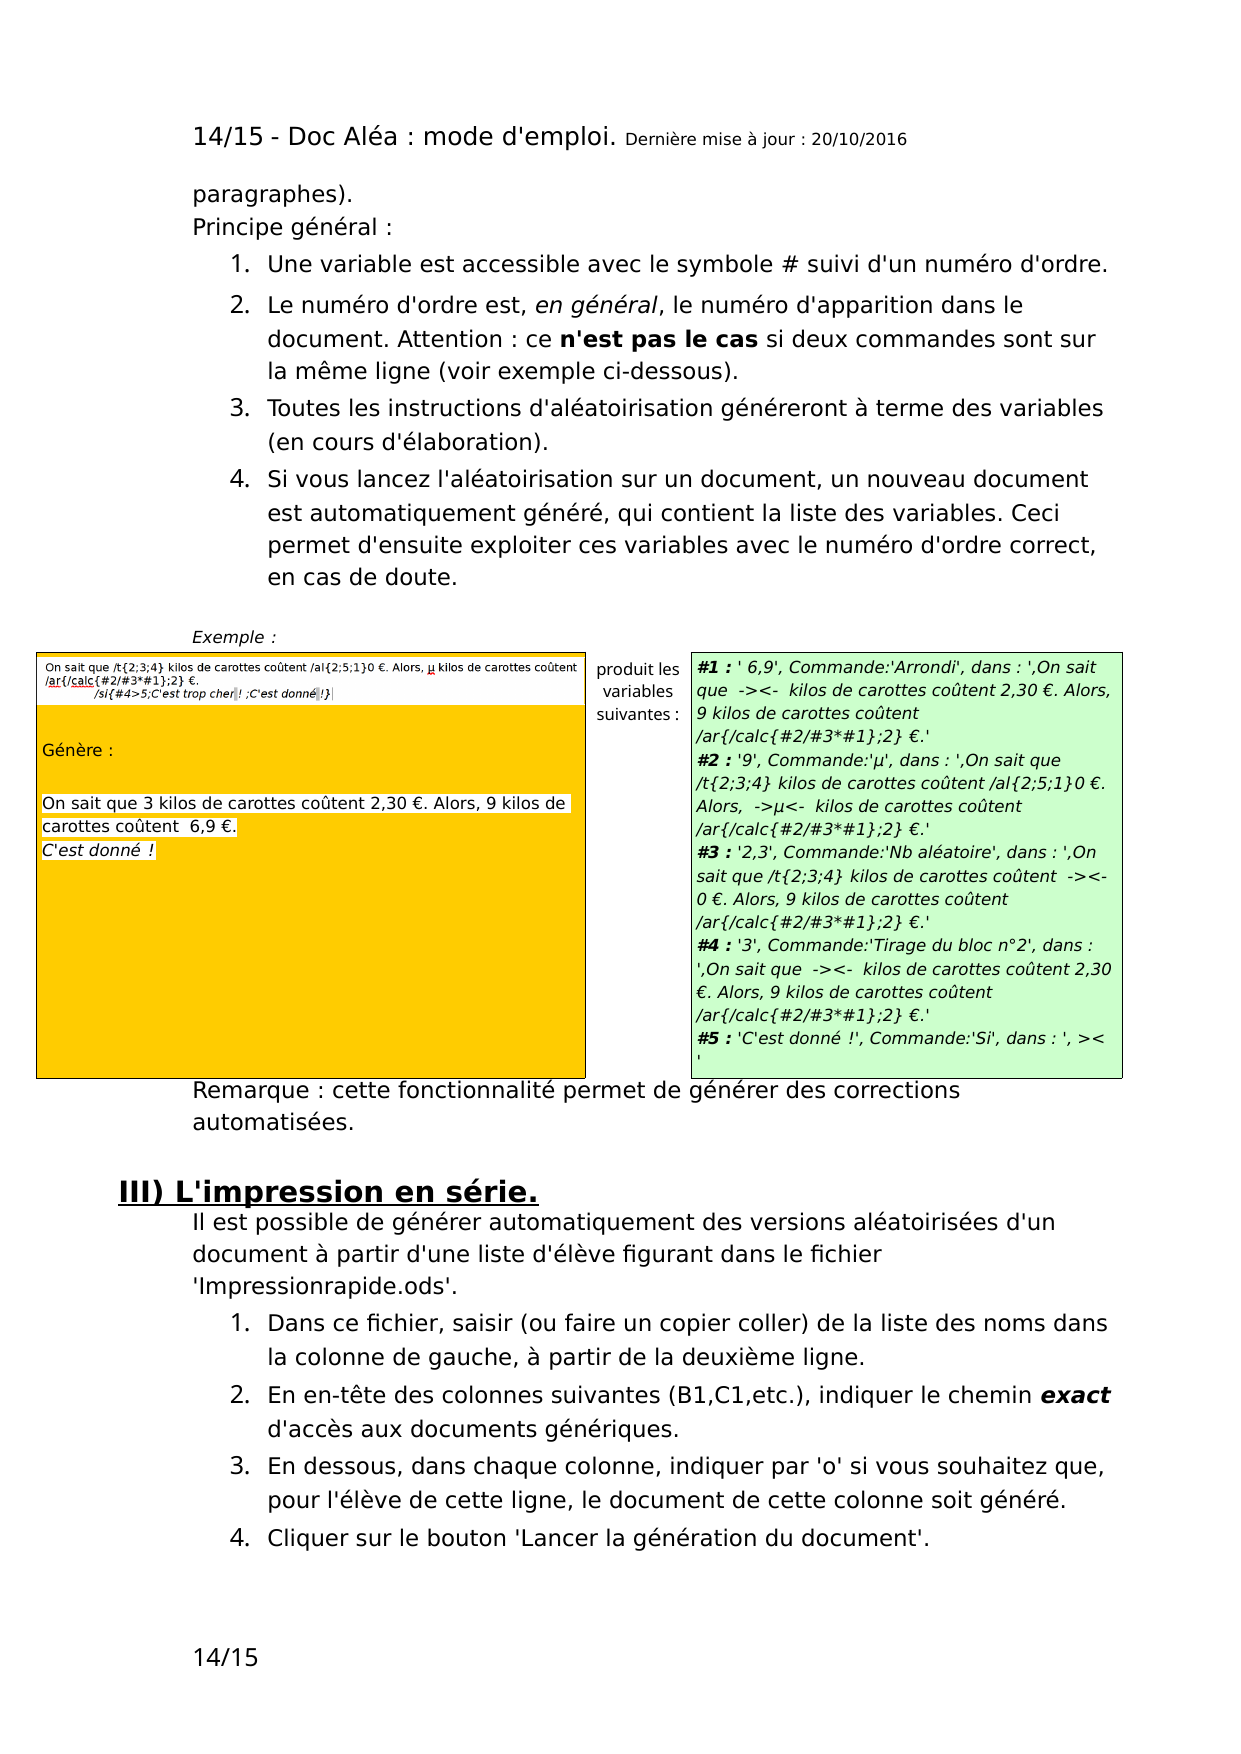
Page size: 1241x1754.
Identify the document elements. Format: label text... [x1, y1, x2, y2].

list Cliquer sur le bouton 'Lancer la génération du document'. [229, 1519, 1122, 1553]
picture [36, 657, 585, 705]
list Si vous lancez l'aléatoirisation sur un document, un nouveau document est automatiquement généré, qui contient la liste des variables. Ceci permet d'ensuite exploiter ces variables avec le numéro d'ordre correct, en cas de doute. [229, 461, 1122, 591]
list Le numéro d'ordre est, en général, le numéro d'apparition dans le document. Attention : ce n'est pas le cas si deux commandes sont sur la même ligne (voir exemple ci-dessous). [229, 286, 1122, 384]
text Exemple : [192, 628, 1122, 648]
text Il est possible de générer automatiquement des versions aléatoirisées d'un document à partir d'une liste d'élève figurant dans le fichier 'Impressionrapide.ods'. [192, 1209, 1122, 1300]
text paragraphes). [192, 182, 1122, 208]
text Principe général : [192, 214, 1122, 240]
table_header produit les variables suivantes : [586, 652, 691, 1078]
list En en-tête des colonnes suivantes (B1,C1,etc.), indiquer le chemin exact d'accès aux documents génériques. [229, 1376, 1122, 1442]
table_header #1 : ' 6,9', Commande:'Arrondi', dans : ',On sait que -><- kilos de carottes coûtent 2,30 €. Alors, 9 kilos de carottes coûtent /ar{/calc{#2/#3*#1};2} €.' #2 : '9', Commande:'µ', dans : ',On sait que /t{2;3;4} kilos de carottes coûtent /al{2;5;1}0 €. Alors, ->µ<- kilos de carottes coûtent /ar{/calc{#2/#3*#1};2} €.' #3 : '2,3', Commande:'Nb aléatoire', dans : ',On sait que /t{2;3;4} kilos de carottes coûtent -><- 0 €. Alors, 9 kilos de carottes coûtent /ar{/calc{#2/#3*#1};2} €.' #4 : '3', Commande:'Tirage du bloc n°2', dans : ',On sait que -><- kilos de carottes coûtent 2,30 €. Alors, 9 kilos de carottes coûtent /ar{/calc{#2/#3*#1};2} €.' #5 : 'C'est donné !', Commande:'Si', dans : ', >< ' [692, 653, 1122, 1078]
list Dans ce fichier, saisir (ou faire un copier coller) de la liste des noms dans la colonne de gauche, à partir de la deuxième ligne. [229, 1305, 1122, 1371]
text Remarque : cette fonctionnalité permet de générer des corrections automatisées. [192, 1078, 1122, 1136]
list Toutes les instructions d'aléatoirisation généreront à terme des variables (en cours d'élaboration). [229, 390, 1122, 456]
list En dessous, dans chaque colonne, indiquer par 'o' si vous souhaitez que, pour l'élève de cette ligne, le document de cette colonne soit généré. [229, 1448, 1122, 1514]
subtitle III) L'impression en série. [118, 1175, 1122, 1209]
table_header Génère : On sait que 3 kilos de carottes coûtent 2,30 €. Alors, 9 kilos de carottes coûtent 6,9 €. C'est donné ! [37, 705, 585, 1078]
list Une variable est accessible avec le symbole # suivi d'un numéro d'ordre. [229, 246, 1122, 280]
